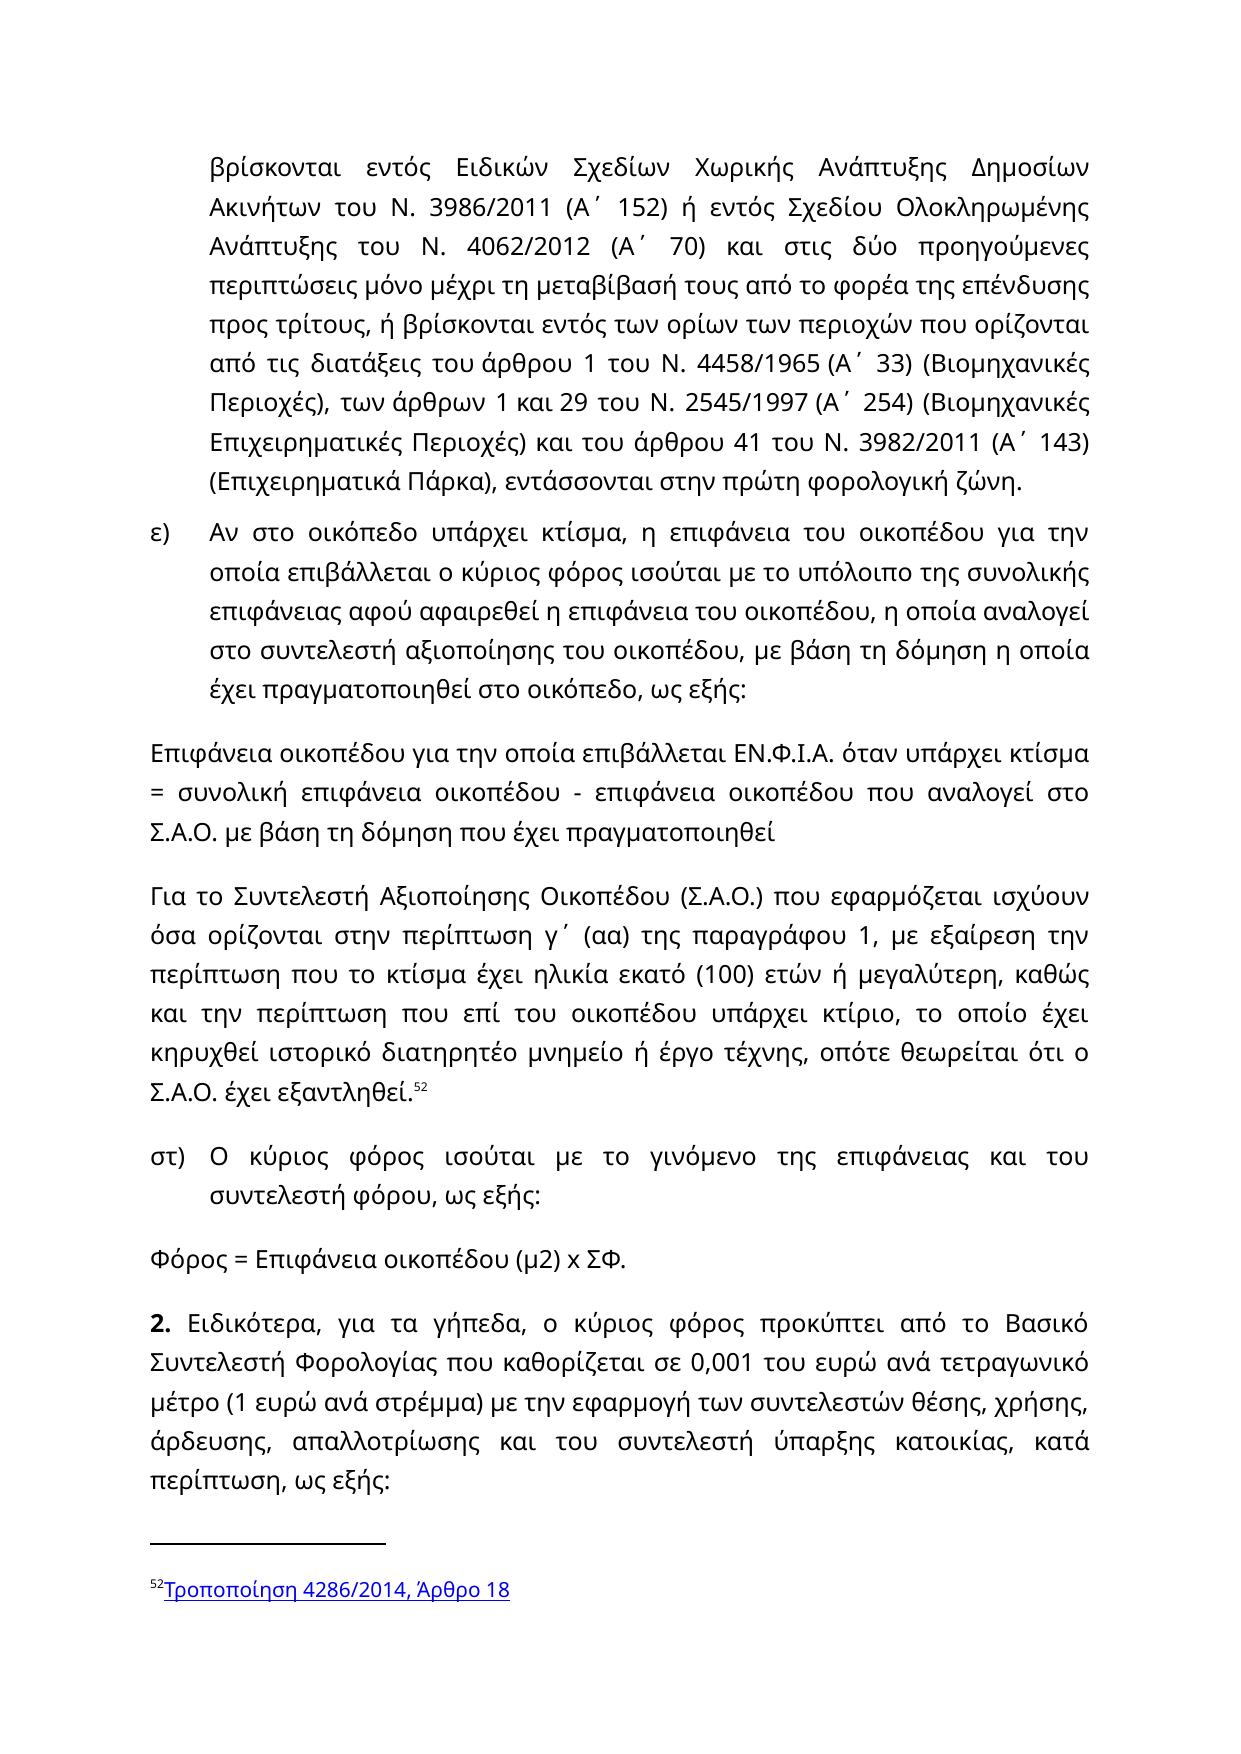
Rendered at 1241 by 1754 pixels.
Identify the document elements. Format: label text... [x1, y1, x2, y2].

text Επιφάνεια οικοπέδου για την οποία επιβάλλεται ΕΝ.Φ.Ι.Α. όταν υπάρχει κτίσμα = συνολική επιφάνεια οικοπέδου - επιφάνεια οικοπέδου που αναλογεί στο Σ.Α.Ο. με βάση τη δόμηση που έχει πραγματοποιηθεί [150, 736, 1090, 848]
text Τροποποίηση 4286/2014, Άρθρο 18 [150, 1576, 1090, 1604]
text Φόρος = Επιφάνεια οικοπέδου (μ2) x ΣΦ. [150, 1242, 1090, 1276]
list ε) Αν στο οικόπεδο υπάρχει κτίσμα, η επιφάνεια του οικοπέδου για την οποία επιβάλλεται ο κύριος φόρος ισούται με το υπόλοιπο της συνολικής επιφάνειας αφού αφαιρεθεί η επιφάνεια του οικοπέδου, η οποία αναλογεί στο συντελεστή αξιοποίησης του οικοπέδου, με βάση τη δόμηση η οποία έχει πραγματοποιηθεί στο οικόπεδο, ως εξής: [150, 515, 1090, 706]
text 2. Ειδικότερα, για τα γήπεδα, ο κύριος φόρος προκύπτει από το Βασικό Συντελεστή Φορολογίας που καθορίζεται σε 0,001 του ευρώ ανά τετραγωνικό μέτρο (1 ευρώ ανά στρέμμα) με την εφαρμογή των συντελεστών θέσης, χρήσης, άρδευσης, απαλλοτρίωσης και του συντελεστή ύπαρξης κατοικίας, κατά περίπτωση, ως εξής: [150, 1306, 1090, 1497]
list στ) Ο κύριος φόρος ισούται με το γινόμενο της επιφάνειας και του συντελεστή φόρου, ως εξής: [150, 1138, 1090, 1212]
text Για το Συντελεστή Αξιοποίησης Οικοπέδου (Σ.Α.Ο.) που εφαρμόζεται ισχύουν όσα ορίζονται στην περίπτωση γ΄ (αα) της παραγράφου 1, με εξαίρεση την περίπτωση που το κτίσμα έχει ηλικία εκατό (100) ετών ή μεγαλύτερη, καθώς και την περίπτωση που επί του οικοπέδου υπάρχει κτίριο, το οποίο έχει κηρυχθεί ιστορικό διατηρητέο μνημείο ή έργο τέχνης, οπότε θεωρείται ότι ο Σ.Α.Ο. έχει εξαντληθεί. [150, 878, 1090, 1108]
list βρίσκονται εντός Ειδικών Σχεδίων Χωρικής Ανάπτυξης Δημοσίων Ακινήτων του Ν. 3986/2011 (Α΄ 152) ή εντός Σχεδίου Ολοκληρωμένης Ανάπτυξης του Ν. 4062/2012 (Α΄ 70) και στις δύο προηγούμενες περιπτώσεις μόνο μέχρι τη μεταβίβασή τους από το φορέα της επένδυσης προς τρίτους, ή βρίσκονται εντός των ορίων των περιοχών που ορίζονται από τις διατάξεις του άρθρου 1 του Ν. 4458/1965 (Α΄ 33) (Βιομηχανικές Περιοχές), των άρθρων 1 και 29 του Ν. 2545/1997 (Α΄ 254) (Βιομηχανικές Επιχειρηματικές Περιοχές) και του άρθρου 41 του Ν. 3982/2011 (Α΄ 143) (Επιχειρηματικά Πάρκα), εντάσσονται στην πρώτη φορολογική ζώνη. [150, 150, 1090, 497]
